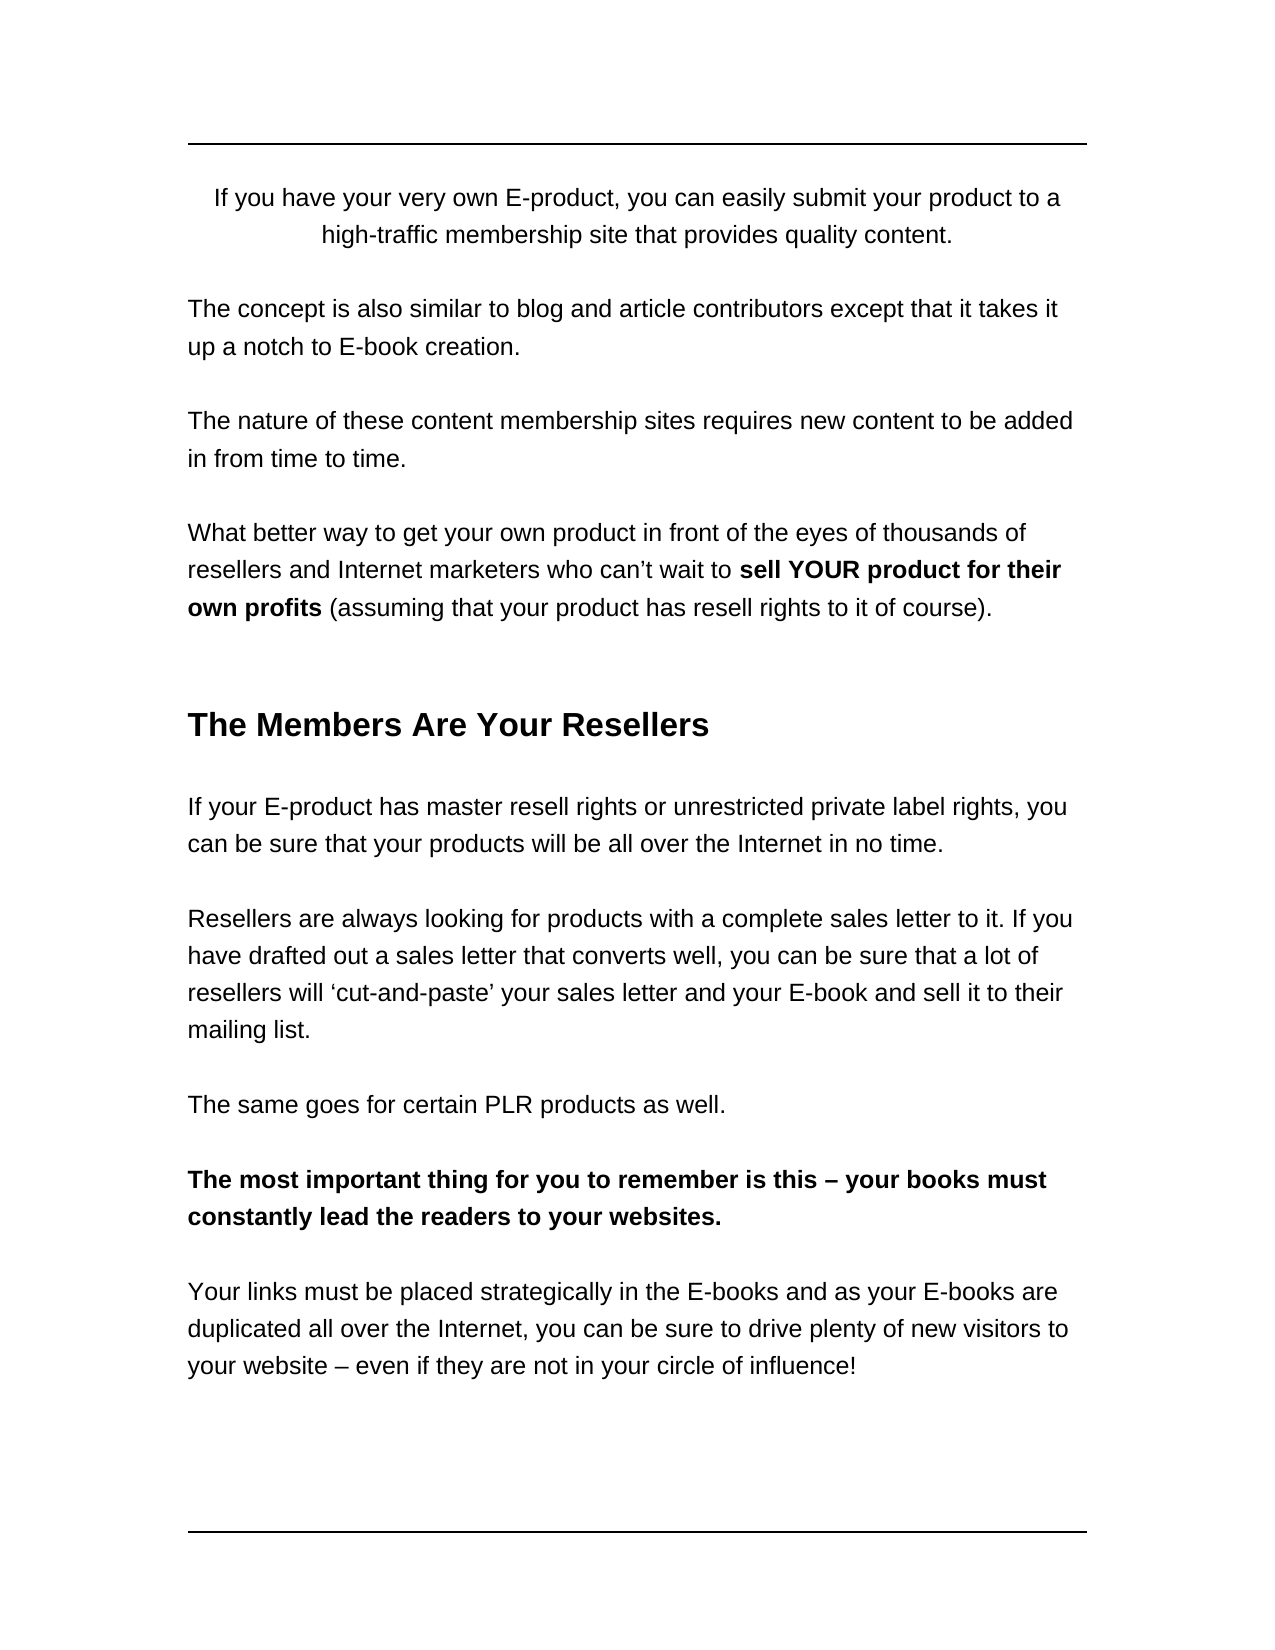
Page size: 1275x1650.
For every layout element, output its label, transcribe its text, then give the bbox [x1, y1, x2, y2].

text Resellers are always looking for products with a complete sales letter to it. If you have drafted out a sales letter that converts well, you can be sure that a lot of resellers will ‘cut-and-paste’ your sales letter and your E-book and sell it to their mailing list. [187, 904, 1087, 1044]
text The concept is also similar to blog and article contributors except that it takes it up a notch to E-book creation. [187, 294, 1087, 360]
text The same goes for certain PLR products as well. [187, 1090, 1087, 1119]
text If you have your very own E-product, you can easily submit your product to a high-traffic membership site that provides quality content. [187, 182, 1087, 248]
text The nature of these content membership sites requires new content to be added in from time to time. [187, 406, 1087, 472]
subtitle The Members Are Your Resellers [187, 704, 1087, 743]
text The most important thing for you to remember is this – your books must constantly lead the readers to your websites. [187, 1165, 1087, 1231]
text If your E-product has master resell rights or unrestricted private label rights, you can be sure that your products will be all over the Internet in no time. [187, 792, 1087, 858]
text What better way to get your own product in front of the eyes of thousands of resellers and Internet marketers who can’t wait to sell YOUR product for their own profits (assuming that your product has resell rights to it of course). [187, 518, 1087, 621]
text Your links must be placed strategically in the E-books and as your E-books are duplicated all over the Internet, you can be sure to drive plenty of new visitors to your website – even if they are not in your circle of influence! [187, 1277, 1087, 1380]
